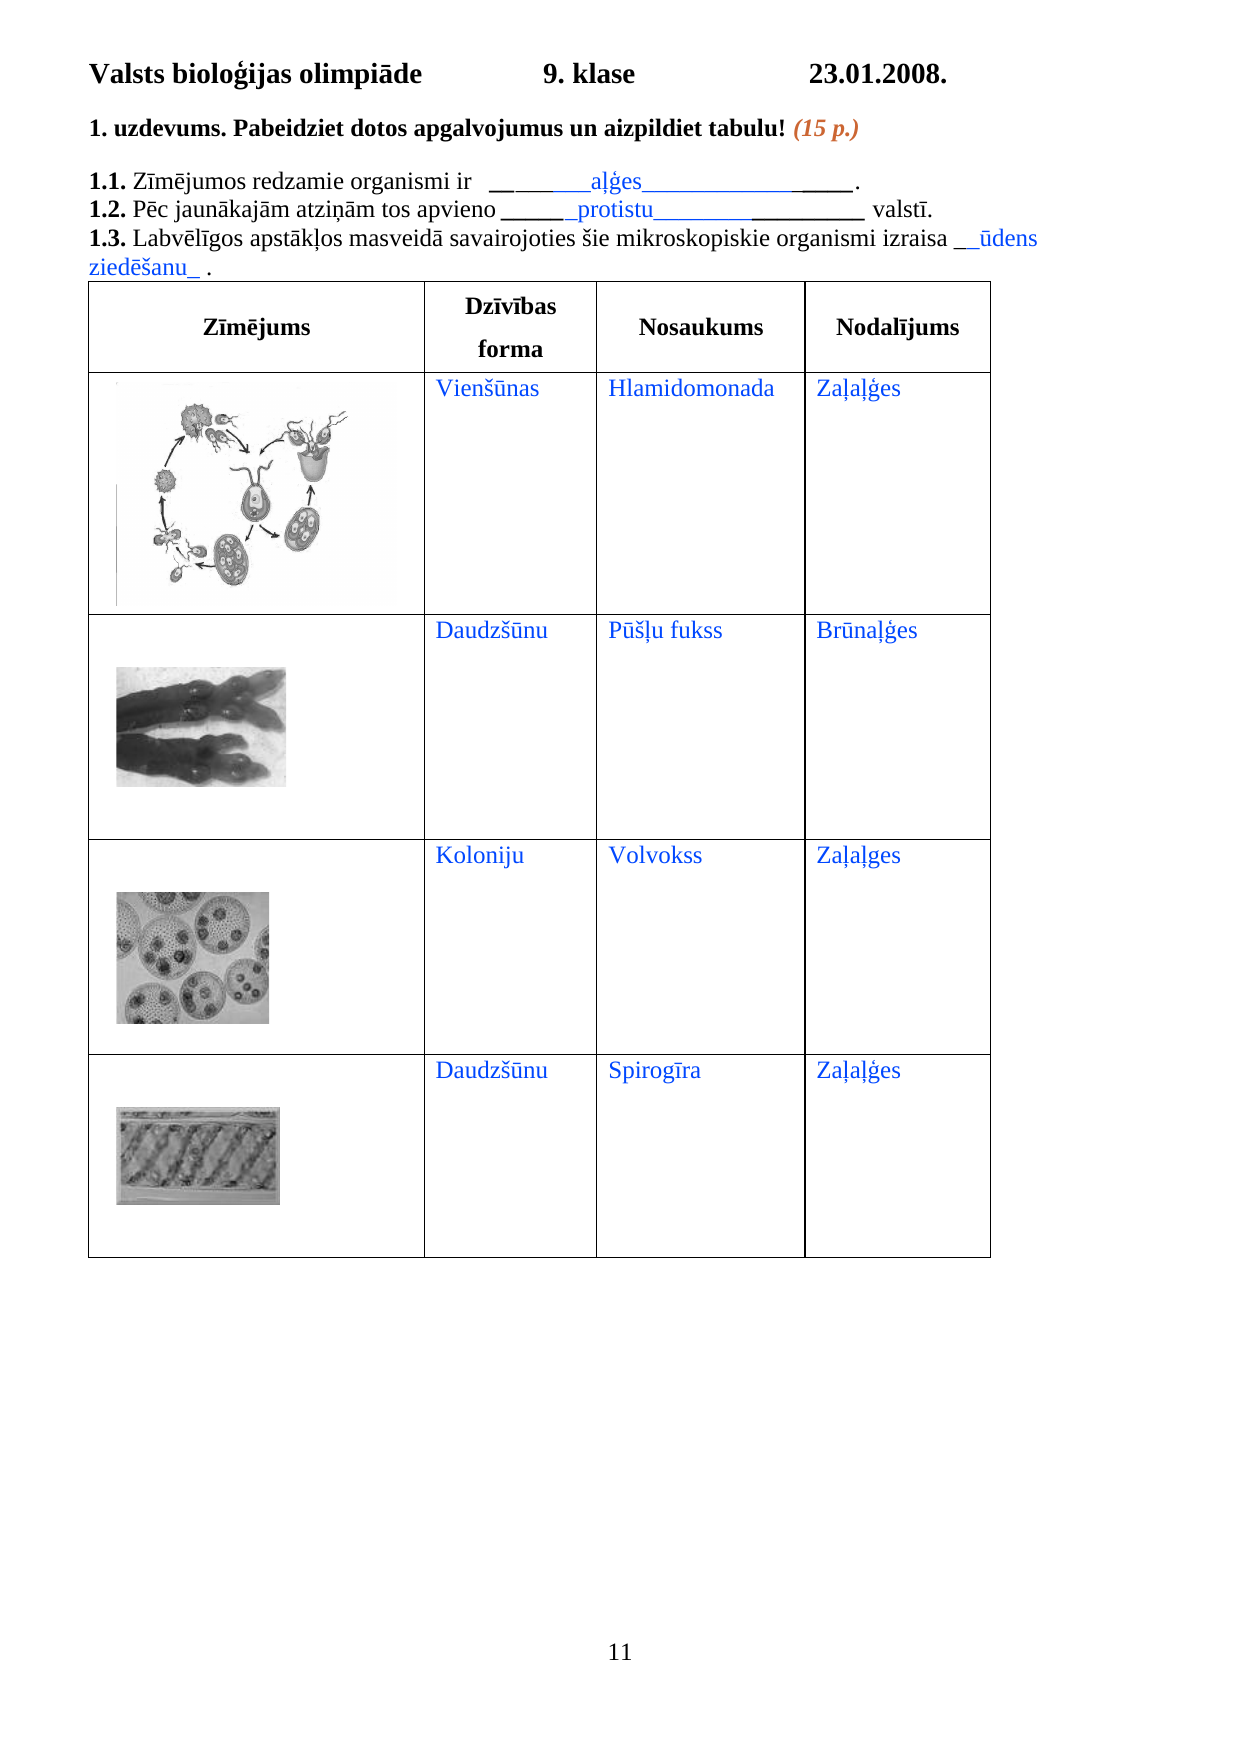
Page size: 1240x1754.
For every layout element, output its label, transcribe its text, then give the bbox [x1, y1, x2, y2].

table_cell Zaļaļges [806, 840, 990, 1054]
picture [116, 382, 397, 606]
table_header Nodalījums [806, 282, 990, 372]
text 1.2. Pēc jaunākajām atziņām tos apvieno ______protistu_________________ valstī. [88, 194, 1151, 223]
table_cell Pūšļu fukss [597, 615, 804, 839]
table_header Dzīvības forma [425, 282, 596, 372]
text 1.3. Labvēlīgos apstākļos masveidā savairojoties šie mikroskopiskie organismi izraisa __ūdens ziedēšanu_ . [88, 223, 1151, 281]
table_cell [89, 1055, 424, 1257]
text Valsts bioloģijas olimpiāde 9. klase 23.01.2008. [88, 56, 1151, 90]
table_cell [89, 840, 424, 1054]
table_cell Koloniju [425, 840, 596, 1054]
table_cell Daudzšūnu [425, 615, 596, 839]
table_cell [89, 373, 424, 614]
table_header Nosaukums [597, 282, 804, 372]
table_cell Spirogīra [597, 1055, 804, 1257]
table_header Zīmējums [89, 282, 424, 372]
text 1. uzdevums. Pabeidziet dotos apgalvojumus un aizpildiet tabulu! (15 p.) [88, 113, 1151, 142]
table_cell Hlamidomonada [597, 373, 804, 614]
text 1.1. Zīmējumos redzamie organismi ir ________aļģes_________________. [88, 166, 1151, 194]
table_cell Volvokss [597, 840, 804, 1054]
table_cell [89, 615, 424, 839]
table_cell Vienšūnas [425, 373, 596, 614]
table_cell Zaļaļģes [806, 373, 990, 614]
table_cell Zaļaļģes [806, 1055, 990, 1257]
table_cell Brūnaļģes [806, 615, 990, 839]
table_cell Daudzšūnu [425, 1055, 596, 1257]
